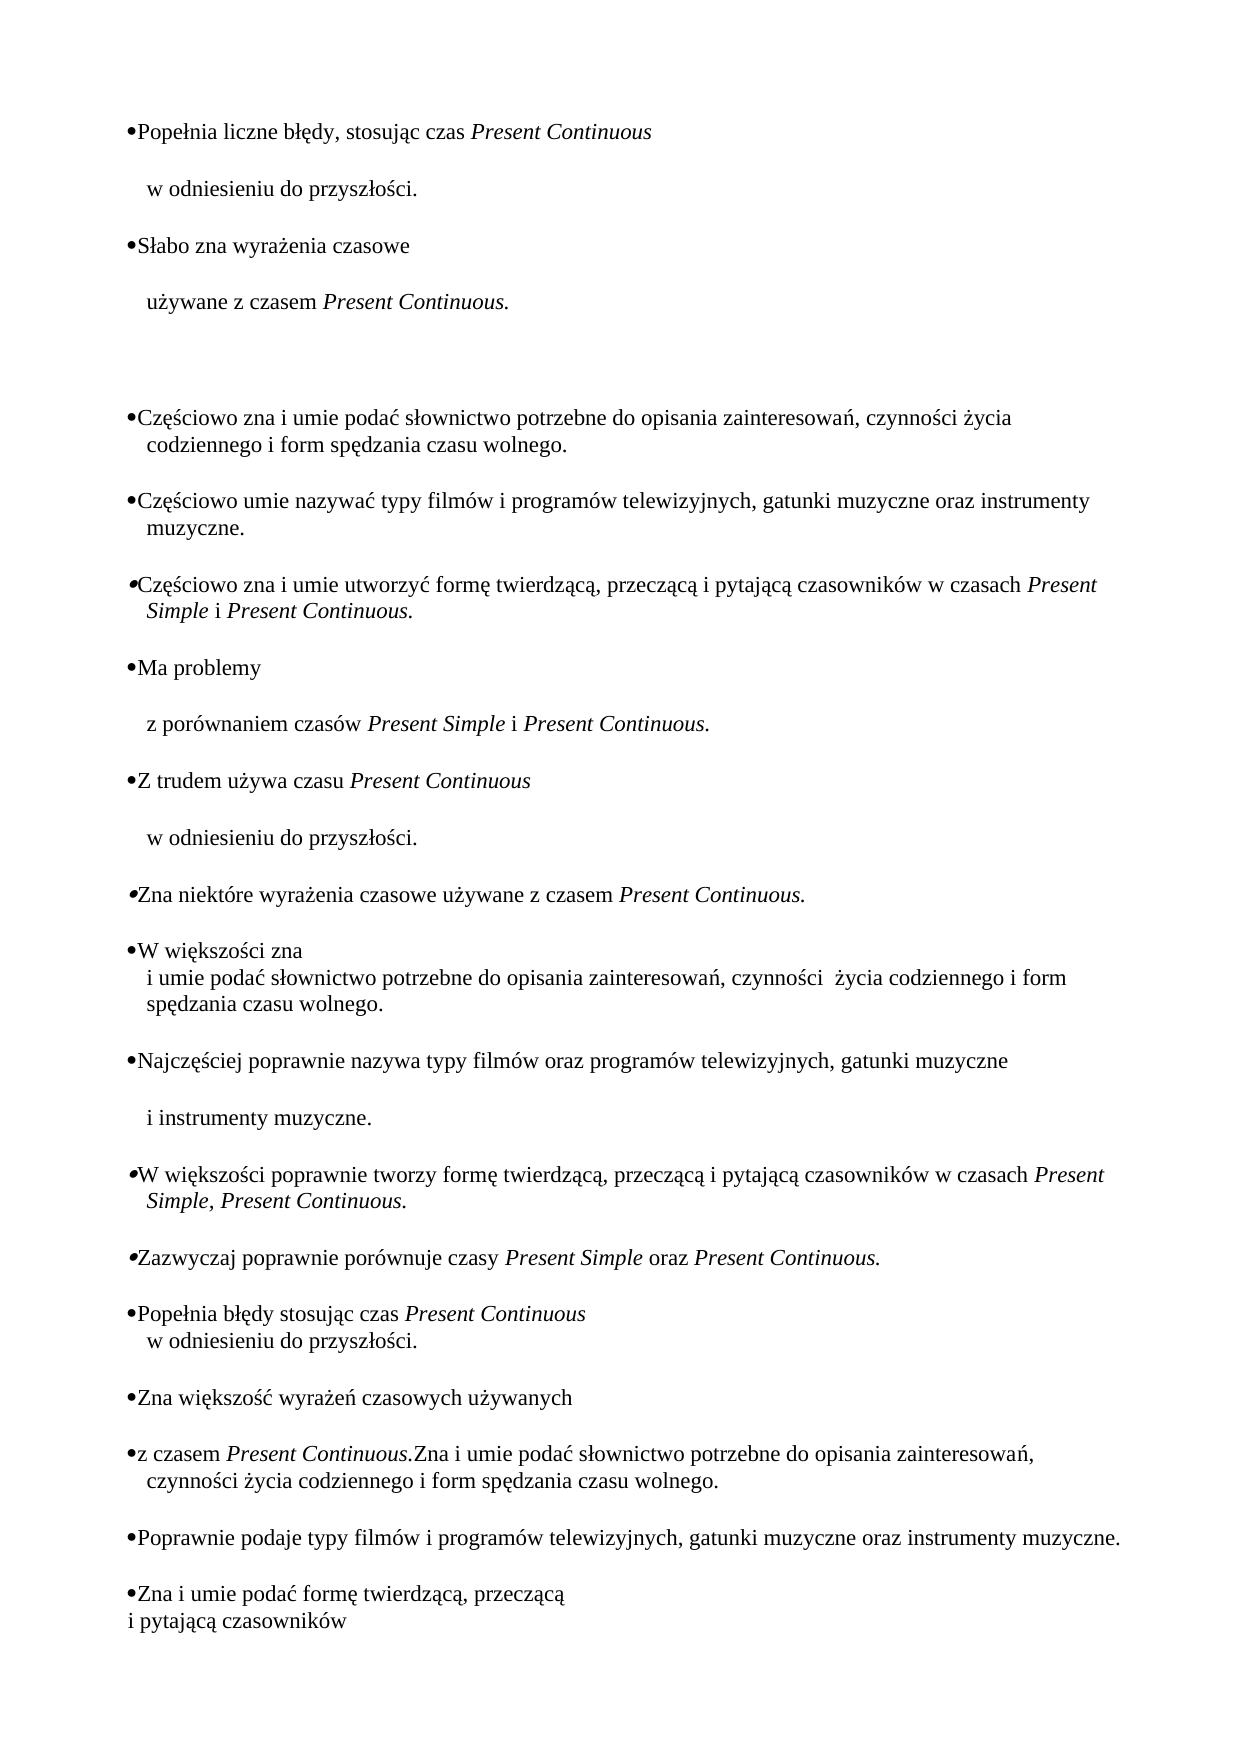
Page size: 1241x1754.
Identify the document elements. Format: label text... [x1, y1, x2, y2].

list z czasem Present Continuous.Zna i umie podać słownictwo potrzebne do opisania zainteresowań, czynności życia codziennego i form spędzania czasu wolnego. [128, 1440, 1122, 1493]
list Popełnia liczne błędy, stosując czas Present Continuous [128, 118, 1122, 144]
text używane z czasem Present Continuous. [146, 288, 1122, 315]
list W większości zna i umie podać słownictwo potrzebne do opisania zainteresowań, czynności życia codziennego i form spędzania czasu wolnego. [128, 938, 1122, 1017]
text i instrumenty muzyczne. [146, 1104, 1122, 1130]
list Częściowo zna i umie podać słownictwo potrzebne do opisania zainteresowań, czynności życia codziennego i form spędzania czasu wolnego. [128, 404, 1122, 457]
list Z trudem używa czasu Present Continuous [128, 767, 1122, 794]
list Popełnia błędy stosując czas Present Continuous w odniesieniu do przyszłości. [128, 1301, 1122, 1353]
list Ma problemy [128, 654, 1122, 680]
list Zazwyczaj poprawnie porównuje czasy Present Simple oraz Present Continuous. [128, 1244, 1122, 1270]
list W większości poprawnie tworzy formę twierdzącą, przeczącą i pytającą czasowników w czasach Present Simple, Present Continuous. [128, 1161, 1122, 1213]
list Zna i umie podać formę twierdzącą, przeczącą i pytającą czasowników [128, 1580, 1122, 1633]
text w odniesieniu do przyszłości. [146, 175, 1122, 201]
list Częściowo zna i umie utworzyć formę twierdzącą, przeczącą i pytającą czasowników w czasach Present Simple i Present Continuous. [128, 571, 1122, 623]
list Poprawnie podaje typy filmów i programów telewizyjnych, gatunki muzyczne oraz instrumenty muzyczne. [128, 1523, 1122, 1550]
list Słabo zna wyrażenia czasowe [128, 232, 1122, 258]
text z porównaniem czasów Present Simple i Present Continuous. [146, 711, 1122, 737]
list Częściowo umie nazywać typy filmów i programów telewizyjnych, gatunki muzyczne oraz instrumenty muzyczne. [128, 487, 1122, 540]
list Najczęściej poprawnie nazywa typy filmów oraz programów telewizyjnych, gatunki muzyczne [128, 1047, 1122, 1073]
list Zna niektóre wyrażenia czasowe używane z czasem Present Continuous. [128, 881, 1122, 907]
text w odniesieniu do przyszłości. [146, 824, 1122, 850]
list Zna większość wyrażeń czasowych używanych [128, 1384, 1122, 1410]
